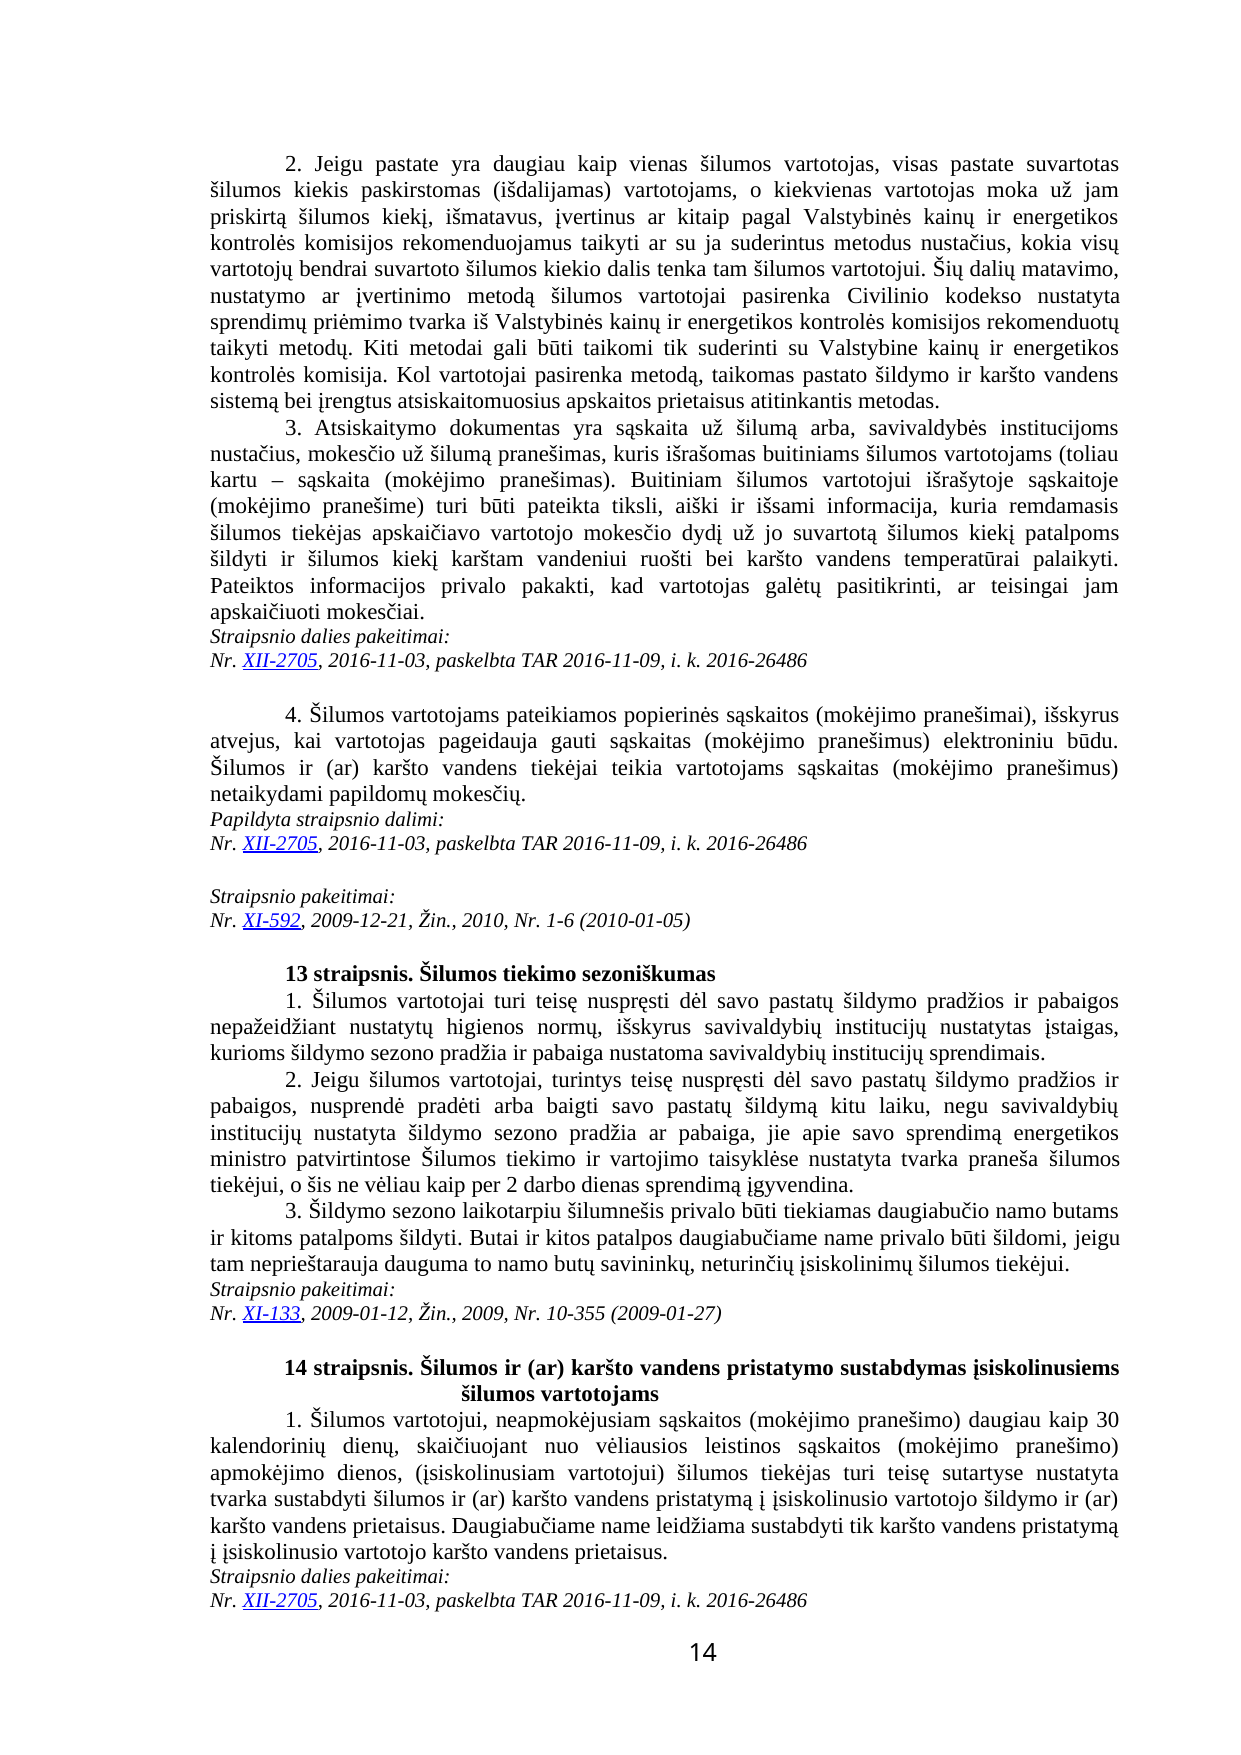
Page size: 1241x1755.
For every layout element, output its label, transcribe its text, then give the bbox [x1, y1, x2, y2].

text Papildyta straipsnio dalimi: [210, 807, 1120, 831]
text Nr. XI-592, 2009-12-21, Žin., 2010, Nr. 1-6 (2010-01-05) [210, 908, 1120, 932]
text Straipsnio pakeitimai: [210, 883, 1120, 908]
text Nr. XII-2705, 2016-11-03, paskelbta TAR 2016-11-09, i. k. 2016-26486 [210, 1588, 1120, 1612]
text 4. Šilumos vartotojams pateikiamos popierinės sąskaitos (mokėjimo pranešimai), išskyrus atvejus, kai vartotojas pageidauja gauti sąskaitas (mokėjimo pranešimus) elektroniniu būdu. Šilumos ir (ar) karšto vandens tiekėjai teikia vartotojams sąskaitas (mokėjimo pranešimus) netaikydami papildomų mokesčių. [210, 701, 1120, 807]
text 1. Šilumos vartotojai turi teisę nuspręsti dėl savo pastatų šildymo pradžios ir pabaigos nepažeidžiant nustatytų higienos normų, išskyrus savivaldybių institucijų nustatytas įstaigas, kurioms šildymo sezono pradžia ir pabaiga nustatoma savivaldybių institucijų sprendimais. [210, 987, 1120, 1066]
text Nr. XI-133, 2009-01-12, Žin., 2009, Nr. 10-355 (2009-01-27) [210, 1301, 1120, 1325]
text Straipsnio dalies pakeitimai: [210, 1564, 1120, 1588]
text 1. Šilumos vartotojui, neapmokėjusiam sąskaitos (mokėjimo pranešimo) daugiau kaip 30 kalendorinių dienų, skaičiuojant nuo vėliausios leistinos sąskaitos (mokėjimo pranešimo) apmokėjimo dienos, (įsiskolinusiam vartotojui) šilumos tiekėjas turi teisę sutartyse nustatyta tvarka sustabdyti šilumos ir (ar) karšto vandens pristatymą į įsiskolinusio vartotojo šildymo ir (ar) karšto vandens prietaisus. Daugiabučiame name leidžiama sustabdyti tik karšto vandens pristatymą į įsiskolinusio vartotojo karšto vandens prietaisus. [210, 1406, 1120, 1564]
text 3. Atsiskaitymo dokumentas yra sąskaita už šilumą arba, savivaldybės institucijoms nustačius, mokesčio už šilumą pranešimas, kuris išrašomas buitiniams šilumos vartotojams (toliau kartu – sąskaita (mokėjimo pranešimas). Buitiniam šilumos vartotojui išrašytoje sąskaitoje (mokėjimo pranešime) turi būti pateikta tiksli, aiški ir išsami informacija, kuria remdamasis šilumos tiekėjas apskaičiavo vartotojo mokesčio dydį už jo suvartotą šilumos kiekį patalpoms šildyti ir šilumos kiekį karštam vandeniui ruošti bei karšto vandens temperatūrai palaikyti. Pateiktos informacijos privalo pakakti, kad vartotojas galėtų pasitikrinti, ar teisingai jam apskaičiuoti mokesčiai. [210, 413, 1120, 624]
text Straipsnio pakeitimai: [210, 1277, 1120, 1301]
text 3. Šildymo sezono laikotarpiu šilumnešis privalo būti tiekiamas daugiabučio namo butams ir kitoms patalpoms šildyti. Butai ir kitos patalpos daugiabučiame name privalo būti šildomi, jeigu tam neprieštarauja dauguma to namo butų savininkų, neturinčių įsiskolinimų šilumos tiekėjui. [210, 1198, 1120, 1277]
text Nr. XII-2705, 2016-11-03, paskelbta TAR 2016-11-09, i. k. 2016-26486 [210, 831, 1120, 855]
text Nr. XII-2705, 2016-11-03, paskelbta TAR 2016-11-09, i. k. 2016-26486 [210, 648, 1120, 672]
text 2. Jeigu pastate yra daugiau kaip vienas šilumos vartotojas, visas pastate suvartotas šilumos kiekis paskirstomas (išdalijamas) vartotojams, o kiekvienas vartotojas moka už jam priskirtą šilumos kiekį, išmatavus, įvertinus ar kitaip pagal Valstybinės kainų ir energetikos kontrolės komisijos rekomenduojamus taikyti ar su ja suderintus metodus nustačius, kokia visų vartotojų bendrai suvartoto šilumos kiekio dalis tenka tam šilumos vartotojui. Šių dalių matavimo, nustatymo ar įvertinimo metodą šilumos vartotojai pasirenka Civilinio kodekso nustatyta sprendimų priėmimo tvarka iš Valstybinės kainų ir energetikos kontrolės komisijos rekomenduotų taikyti metodų. Kiti metodai gali būti taikomi tik suderinti su Valstybine kainų ir energetikos kontrolės komisija. Kol vartotojai pasirenka metodą, taikomas pastato šildymo ir karšto vandens sistemą bei įrengtus atsiskaitomuosius apskaitos prietaisus atitinkantis metodas. [210, 150, 1120, 413]
text Straipsnio dalies pakeitimai: [210, 624, 1120, 648]
text 13 straipsnis. Šilumos tiekimo sezoniškumas [210, 960, 1120, 987]
text 2. Jeigu šilumos vartotojai, turintys teisę nuspręsti dėl savo pastatų šildymo pradžios ir pabaigos, nusprendė pradėti arba baigti savo pastatų šildymą kitu laiku, negu savivaldybių institucijų nustatyta šildymo sezono pradžia ar pabaiga, jie apie savo sprendimą energetikos ministro patvirtintose Šilumos tiekimo ir vartojimo taisyklėse nustatyta tvarka praneša šilumos tiekėjui, o šis ne vėliau kaip per 2 darbo dienas sprendimą įgyvendina. [210, 1066, 1120, 1198]
text 14 straipsnis. Šilumos ir (ar) karšto vandens pristatymo sustabdymas įsiskolinusiems šilumos vartotojams [284, 1353, 1120, 1406]
